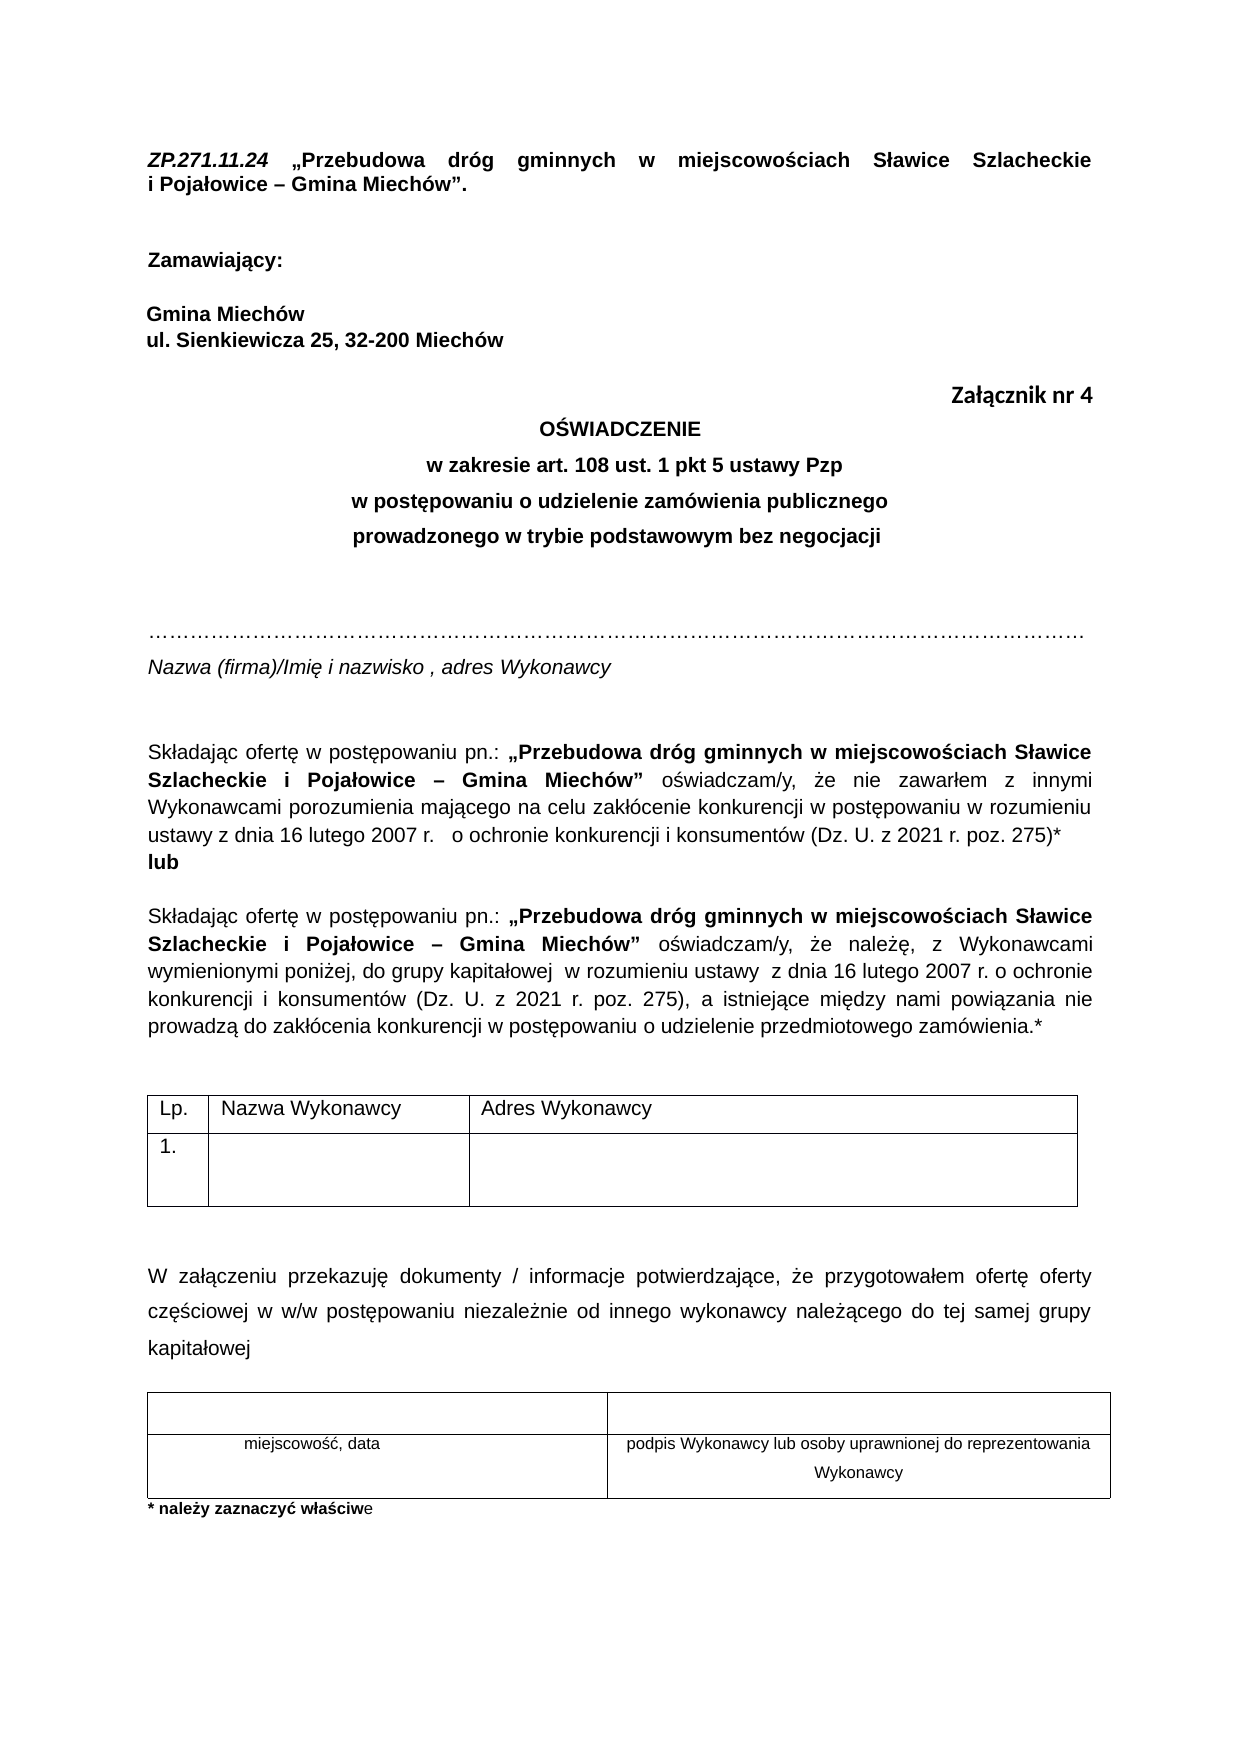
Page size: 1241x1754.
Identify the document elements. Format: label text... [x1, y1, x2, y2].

text W załączeniu przekazuję dokumenty / informacje potwierdzające, że przygotowałem ofertę oferty częściowej w w/w postępowaniu niezależnie od innego wykonawcy należącego do tej samej grupy kapitałowej [148, 1263, 1093, 1359]
table_header [148, 1393, 607, 1433]
table_cell [470, 1134, 1077, 1206]
text Zamawiający: [148, 248, 1093, 272]
text OŚWIADCZENIE [148, 417, 1093, 441]
text ZP.271.11.24 „Przebudowa dróg gminnych w miejscowościach Sławice Szlacheckie i Pojałowice – Gmina Miechów”. [148, 148, 1093, 196]
text w postępowaniu o udzielenie zamówienia publicznego [177, 488, 1063, 512]
table_cell podpis Wykonawcy lub osoby uprawnionej do reprezentowania Wykonawcy [608, 1435, 1110, 1498]
text Składając ofertę w postępowaniu pn.: „Przebudowa dróg gminnych w miejscowościach Sławice Szlacheckie i Pojałowice – Gmina Miechów” oświadczam/y, że należę, z Wykonawcami wymienionymi poniżej, do grupy kapitałowej w rozumieniu ustawy z dnia 16 lutego 2007 r. o ochronie konkurencji i konsumentów (Dz. U. z 2021 r. poz. 275), a istniejące między nami powiązania nie prowadzą do zakłócenia konkurencji w postępowaniu o udzielenie przedmiotowego zamówienia.* [148, 904, 1093, 1038]
table_cell [209, 1134, 469, 1206]
text Nazwa (firma)/Imię i nazwisko , adres Wykonawcy [148, 655, 1093, 679]
table_header [608, 1393, 1110, 1433]
table_cell 1. [148, 1134, 208, 1206]
table_cell miejscowość, data [148, 1435, 607, 1498]
text w zakresie art. 108 ust. 1 pkt 5 ustawy Pzp [177, 452, 1093, 476]
text ……………………………………………………………………………………………………………………… [148, 619, 1093, 643]
text Gmina Miechów [146, 302, 1093, 326]
text Składając ofertę w postępowaniu pn.: „Przebudowa dróg gminnych w miejscowościach Sławice Szlacheckie i Pojałowice – Gmina Miechów” oświadczam/y, że nie zawarłem z innymi Wykonawcami porozumienia mającego na celu zakłócenie konkurencji w postępowaniu w rozumieniu ustawy z dnia 16 lutego 2007 r. o ochronie konkurencji i konsumentów (Dz. U. z 2021 r. poz. 275)* [148, 740, 1093, 847]
text Załącznik nr 4 [148, 379, 1093, 409]
table_header Nazwa Wykonawcy [209, 1096, 469, 1133]
text prowadzonego w trybie podstawowym bez negocjacji [177, 524, 1057, 548]
text ul. Sienkiewicza 25, 32-200 Miechów [146, 328, 1093, 352]
text lub [148, 850, 1033, 874]
table_header Adres Wykonawcy [470, 1096, 1077, 1133]
table_header Lp. [148, 1096, 208, 1133]
text * należy zaznaczyć właściwe [148, 1499, 1093, 1518]
